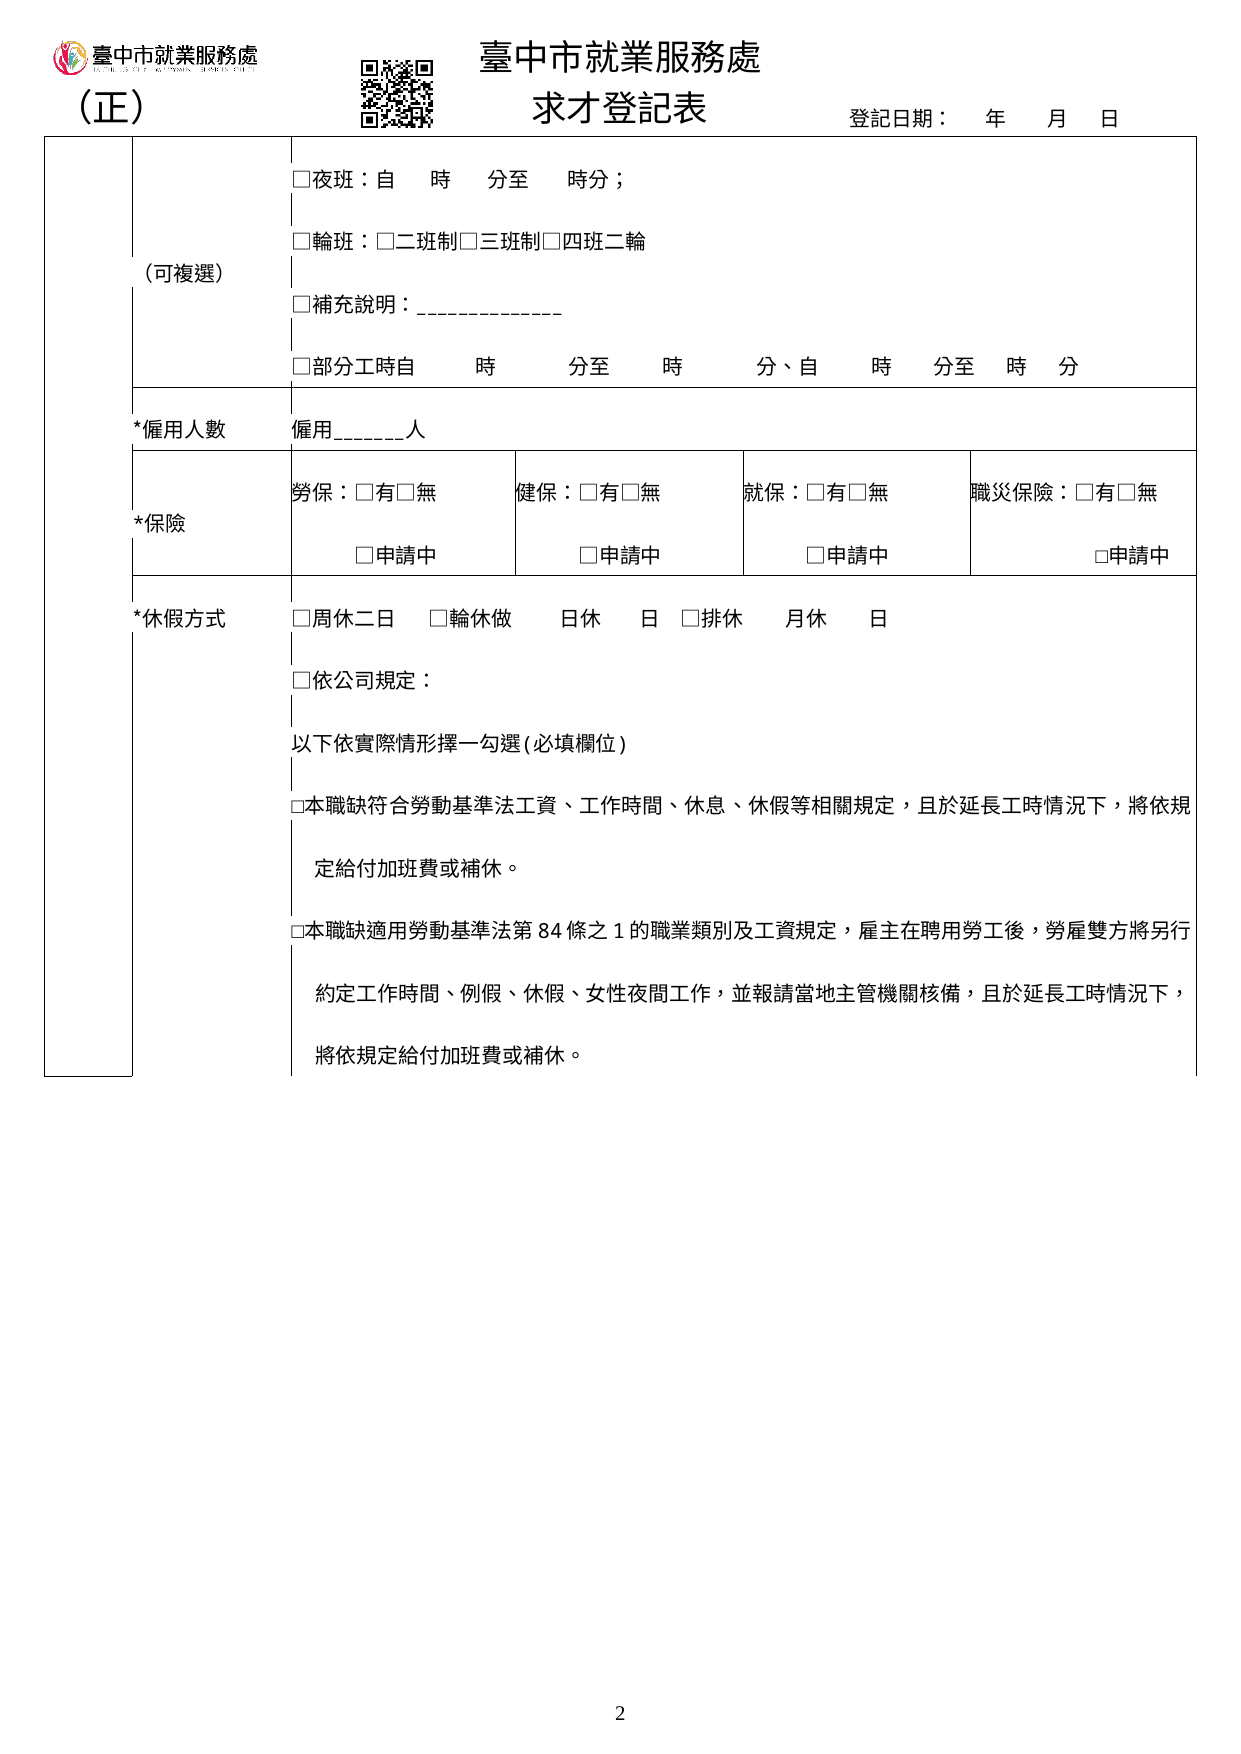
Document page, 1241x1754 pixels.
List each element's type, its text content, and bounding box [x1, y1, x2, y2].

table_cell *保險 [133, 451, 291, 575]
table_cell *僱用人數 [133, 388, 291, 449]
table_cell □夜班：自 時 分至 時分； □輪班：□二班制□三班制□四班二輪 □補充說明：______________ □部分工時自 時 分至 時 分、自 時 分至 時 分 [292, 137, 1196, 386]
table_cell （可複選） [133, 137, 291, 386]
table_cell □周休二日 □輪休做 日休 日 □排休 月休 日 □依公司規定： 以下依實際情形擇一勾選(必填欄位) □本職缺符合勞動基準法工資、工作時間、休息、休假等相關規定，且於延長工時情況下，將依規定給付加班費或補休。 □本職缺適用勞動基準法第84條之1的職業類別及工資規定，雇主在聘用勞工後，勞雇雙方將另行約定工作時間、例假、休假、女性夜間工作，並報請當地主管機關核備，且於延長工時情況下，將依規定給付加班費或補休。 [292, 763, 1196, 1076]
table_cell [45, 137, 132, 1076]
table_cell *休假方式 [133, 576, 291, 1076]
table_cell 勞保：□有□無 □申請中 [292, 451, 515, 575]
table_cell □周休二日 □輪休做 日休 日 □排休 月休 日 □依公司規定： 以下依實際情形擇一勾選(必填欄位) □本職缺符合勞動基準法工資、工作時間、休息、休假等相關規定，且於延長工時情況下，將依規定給付加班費或補休。 □本職缺適用勞動基準法第84條之1的職業類別及工資規定，雇主在聘用勞工後，勞雇雙方將另行約定工作時間、例假、休假、女性夜間工作，並報請當地主管機關核備，且於延長工時情況下，將依規定給付加班費或補休。 [292, 576, 1196, 701]
table_cell 就保：□有□無 □申請中 [744, 451, 970, 575]
table_cell 僱用 人 [292, 388, 1196, 449]
table_cell 職災保險：□有□無 □申請中 [971, 451, 1196, 575]
table_cell 健保：□有□無 □申請中 [516, 451, 743, 575]
